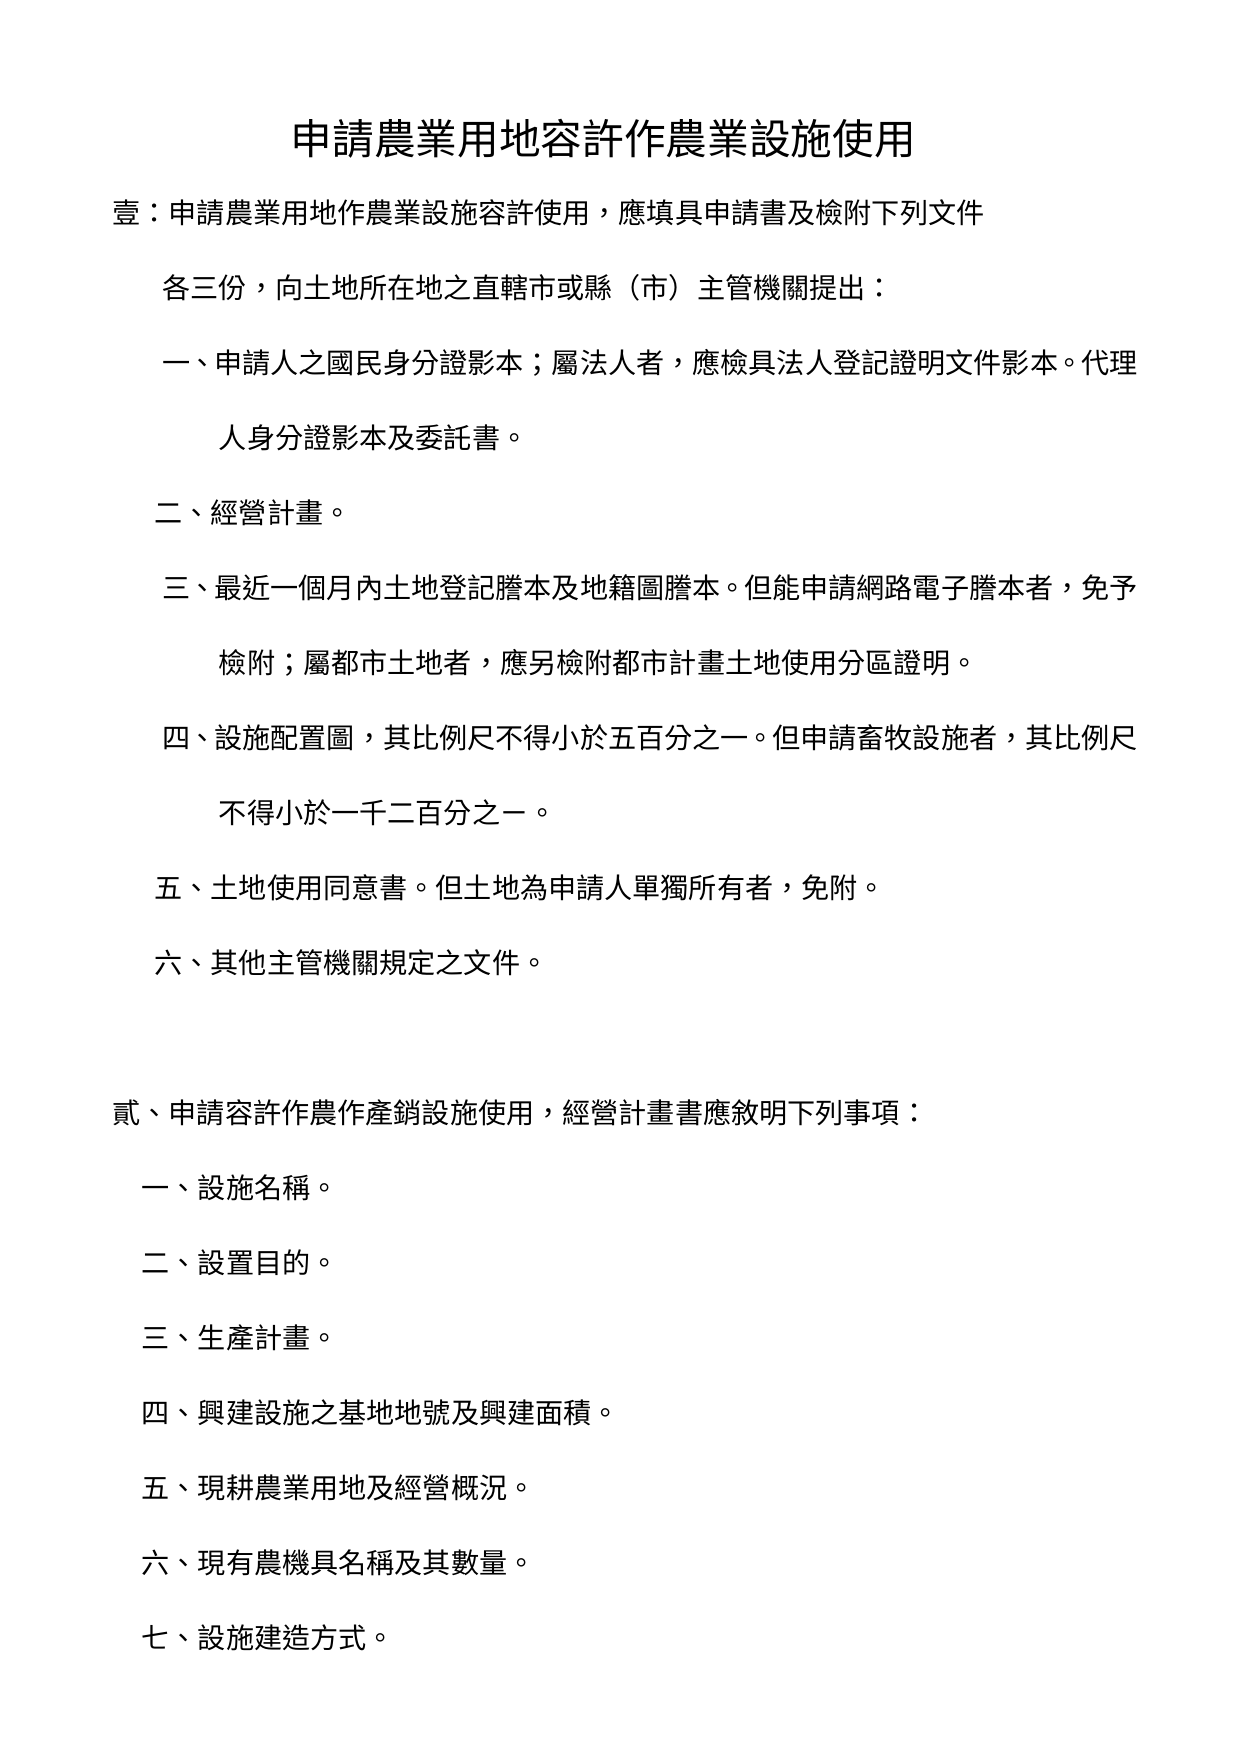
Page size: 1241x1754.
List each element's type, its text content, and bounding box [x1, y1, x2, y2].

text 三、最近一個月內土地登記謄本及地籍圖謄本。但能申請網路電子謄本者，免予檢附；屬都市土地者，應另檢附都市計畫土地使用分區證明。 [162, 549, 1137, 699]
text 六、現有農機具名稱及其數量。 [112, 1524, 1137, 1599]
text 二、設置目的。 [112, 1224, 1137, 1299]
text 壹：申請農業用地作農業設施容許使用，應填具申請書及檢附下列文件 [112, 174, 1137, 249]
text 各三份，向土地所在地之直轄市或縣（市）主管機關提出： [162, 249, 1137, 324]
text 貳、申請容許作農作產銷設施使用，經營計畫書應敘明下列事項： [112, 1074, 1137, 1149]
text 七、設施建造方式。 [112, 1599, 1137, 1674]
text 三、生產計畫。 [112, 1299, 1137, 1374]
text 五、土地使用同意書。但土地為申請人單獨所有者，免附。 [112, 849, 1137, 924]
text 四、興建設施之基地地號及興建面積。 [112, 1374, 1137, 1449]
text 二、經營計畫。 [112, 474, 1137, 549]
text 六、其他主管機關規定之文件。 [112, 924, 1137, 999]
text 一、設施名稱。 [112, 1149, 1137, 1224]
text 五、現耕農業用地及經營概況。 [112, 1449, 1137, 1524]
text 四、設施配置圖，其比例尺不得小於五百分之一。但申請畜牧設施者，其比例尺不得小於一千二百分之ㄧ。 [162, 699, 1137, 849]
text 一、申請人之國民身分證影本；屬法人者，應檢具法人登記證明文件影本。代理人身分證影本及委託書。 [162, 324, 1137, 474]
text 申請農業用地容許作農業設施使用 [270, 99, 1137, 174]
